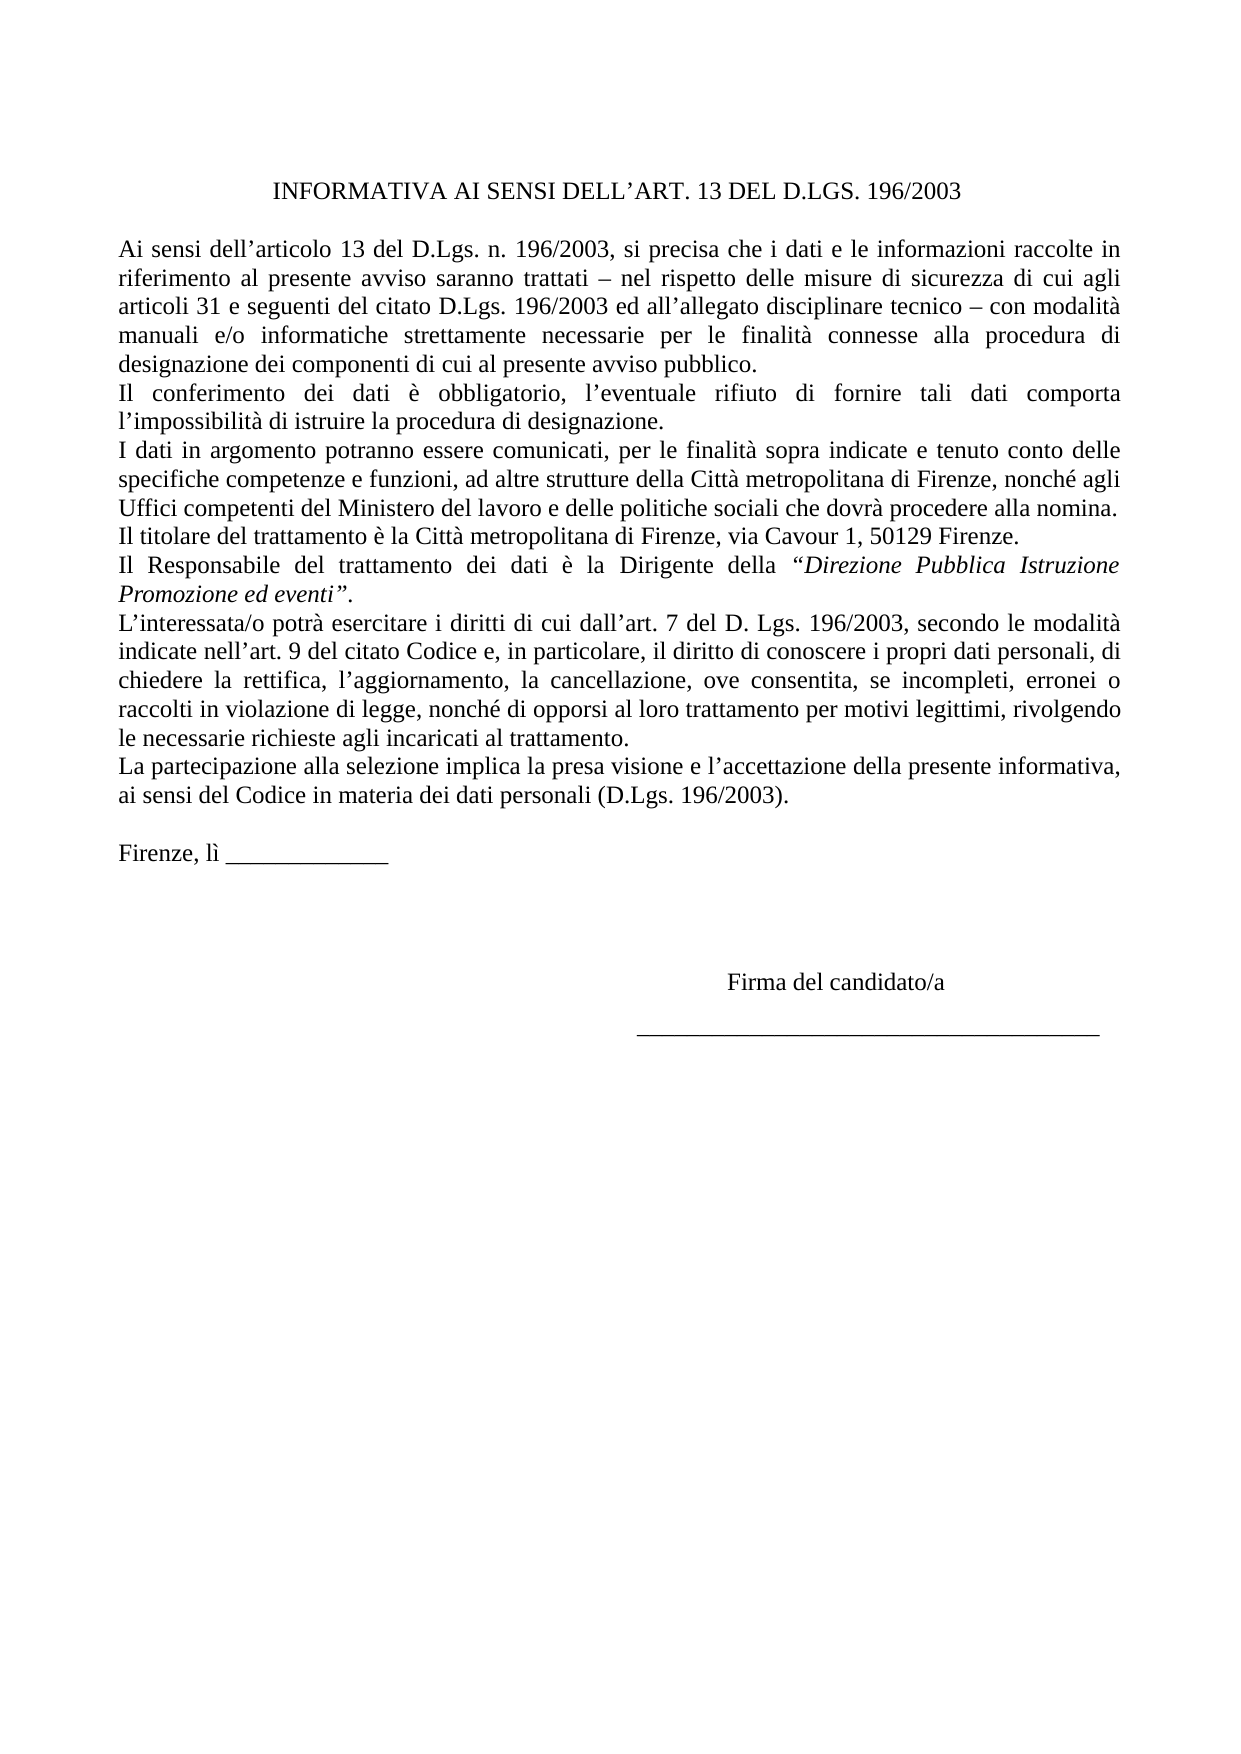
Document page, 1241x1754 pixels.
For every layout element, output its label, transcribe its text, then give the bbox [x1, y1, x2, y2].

text Firma del candidato/a [118, 967, 1122, 996]
text La partecipazione alla selezione implica la presa visione e l’accettazione della presente informativa, ai sensi del Codice in materia dei dati personali (D.Lgs. 196/2003). [118, 751, 1122, 809]
text _____________________________________ [118, 1010, 1122, 1039]
text Firenze, lì _____________ [118, 838, 1122, 866]
text I dati in argomento potranno essere comunicati, per le finalità sopra indicate e tenuto conto delle specifiche competenze e funzioni, ad altre strutture della Città metropolitana di Firenze, nonché agli Uffici competenti del Ministero del lavoro e delle politiche sociali che dovrà procedere alla nomina. [118, 435, 1122, 521]
text Il Responsabile del trattamento dei dati è la Dirigente della “Direzione Pubblica Istruzione Promozione ed eventi”. [118, 550, 1122, 608]
text INFORMATIVA AI SENSI DELL’ART. 13 DEL D.LGS. 196/2003 [118, 176, 1122, 205]
text Il conferimento dei dati è obbligatorio, l’eventuale rifiuto di fornire tali dati comporta l’impossibilità di istruire la procedura di designazione. [118, 378, 1122, 435]
text Il titolare del trattamento è la Città metropolitana di Firenze, via Cavour 1, 50129 Firenze. [118, 521, 1122, 550]
text Ai sensi dell’articolo 13 del D.Lgs. n. 196/2003, si precisa che i dati e le informazioni raccolte in riferimento al presente avviso saranno trattati – nel rispetto delle misure di sicurezza di cui agli articoli 31 e seguenti del citato D.Lgs. 196/2003 ed all’allegato disciplinare tecnico – con modalità manuali e/o informatiche strettamente necessarie per le finalità connesse alla procedura di designazione dei componenti di cui al presente avviso pubblico. [118, 234, 1122, 378]
text L’interessata/o potrà esercitare i diritti di cui dall’art. 7 del D. Lgs. 196/2003, secondo le modalità indicate nell’art. 9 del citato Codice e, in particolare, il diritto di conoscere i propri dati personali, di chiedere la rettifica, l’aggiornamento, la cancellazione, ove consentita, se incompleti, erronei o raccolti in violazione di legge, nonché di opporsi al loro trattamento per motivi legittimi, rivolgendo le necessarie richieste agli incaricati al trattamento. [118, 608, 1122, 751]
